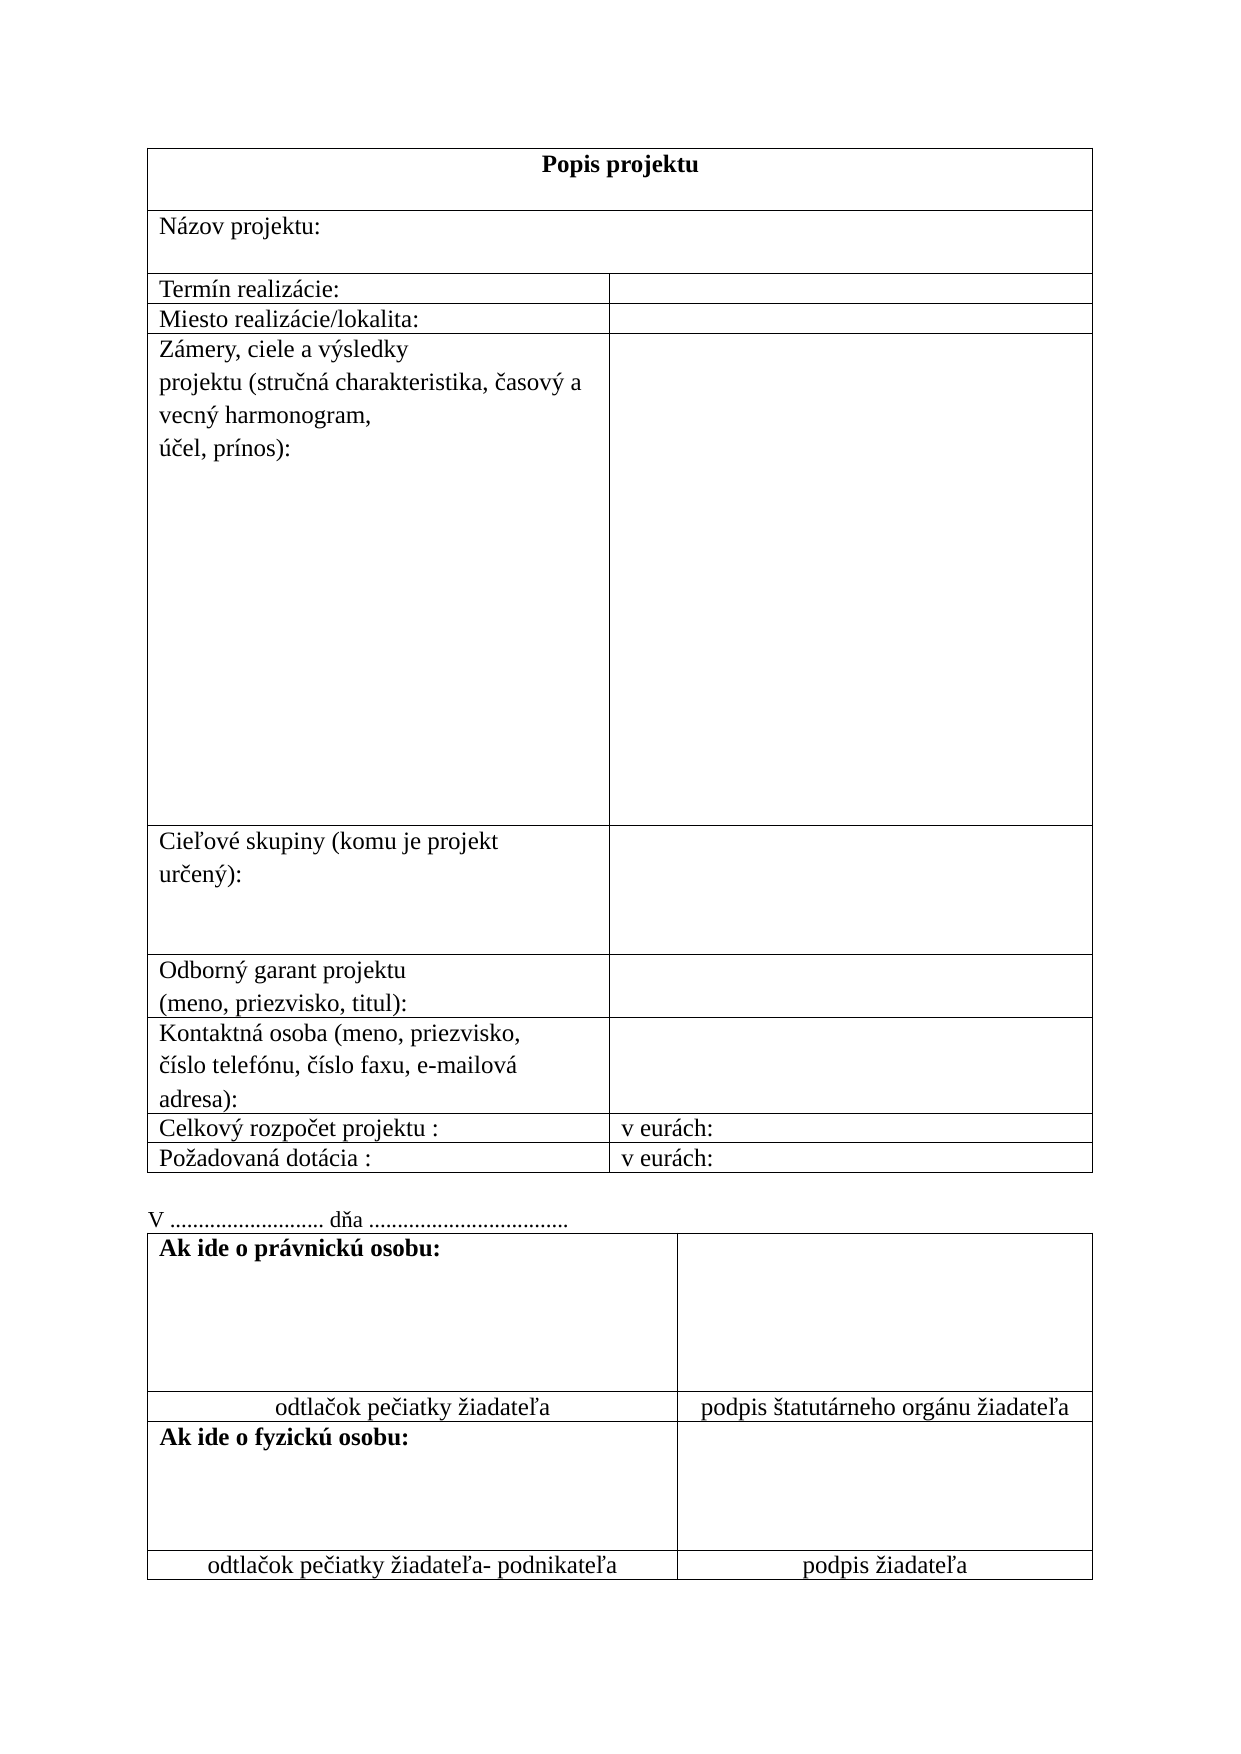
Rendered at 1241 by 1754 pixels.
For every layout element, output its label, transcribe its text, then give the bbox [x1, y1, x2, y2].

table_cell Odborný garant projektu (meno, priezvisko, titul): [148, 955, 609, 1017]
table_cell Ak ide o fyzickú osobu: [148, 1422, 677, 1549]
table_header Ak ide o právnickú osobu: [148, 1234, 677, 1391]
table_header [678, 1234, 1092, 1391]
table_cell odtlačok pečiatky žiadateľa- podnikateľa [148, 1551, 677, 1579]
table_cell [610, 274, 1092, 303]
table_cell [610, 304, 1092, 333]
table_cell Kontaktná osoba (meno, priezvisko, číslo telefónu, číslo faxu, e-mailová adresa): [148, 1018, 609, 1112]
table_cell Cieľové skupiny (komu je projekt určený): [148, 826, 609, 954]
table_cell [610, 334, 1092, 825]
table_cell [678, 1422, 1092, 1549]
table_cell Termín realizácie: [148, 274, 609, 303]
table_cell [610, 1018, 1092, 1112]
table_cell Miesto realizácie/lokalita: [148, 304, 609, 333]
table_cell v eurách: [610, 1114, 1092, 1142]
text V ........................... dňa ................................... [148, 1206, 1093, 1232]
table_cell [610, 826, 1092, 954]
table_cell v eurách: [610, 1143, 1092, 1172]
table_cell Zámery, ciele a výsledky projektu (stručná charakteristika, časový a vecný harmonogram, účel, prínos): [148, 334, 609, 825]
table_cell podpis žiadateľa [678, 1551, 1092, 1579]
table_header Popis projektu [148, 149, 1092, 210]
table_cell [610, 955, 1092, 1017]
table_cell Celkový rozpočet projektu : [148, 1114, 609, 1142]
table_cell odtlačok pečiatky žiadateľa [148, 1392, 677, 1421]
table_cell Požadovaná dotácia : [148, 1143, 609, 1172]
table_cell Názov projektu: [148, 211, 1092, 273]
table_cell podpis štatutárneho orgánu žiadateľa [678, 1392, 1092, 1421]
